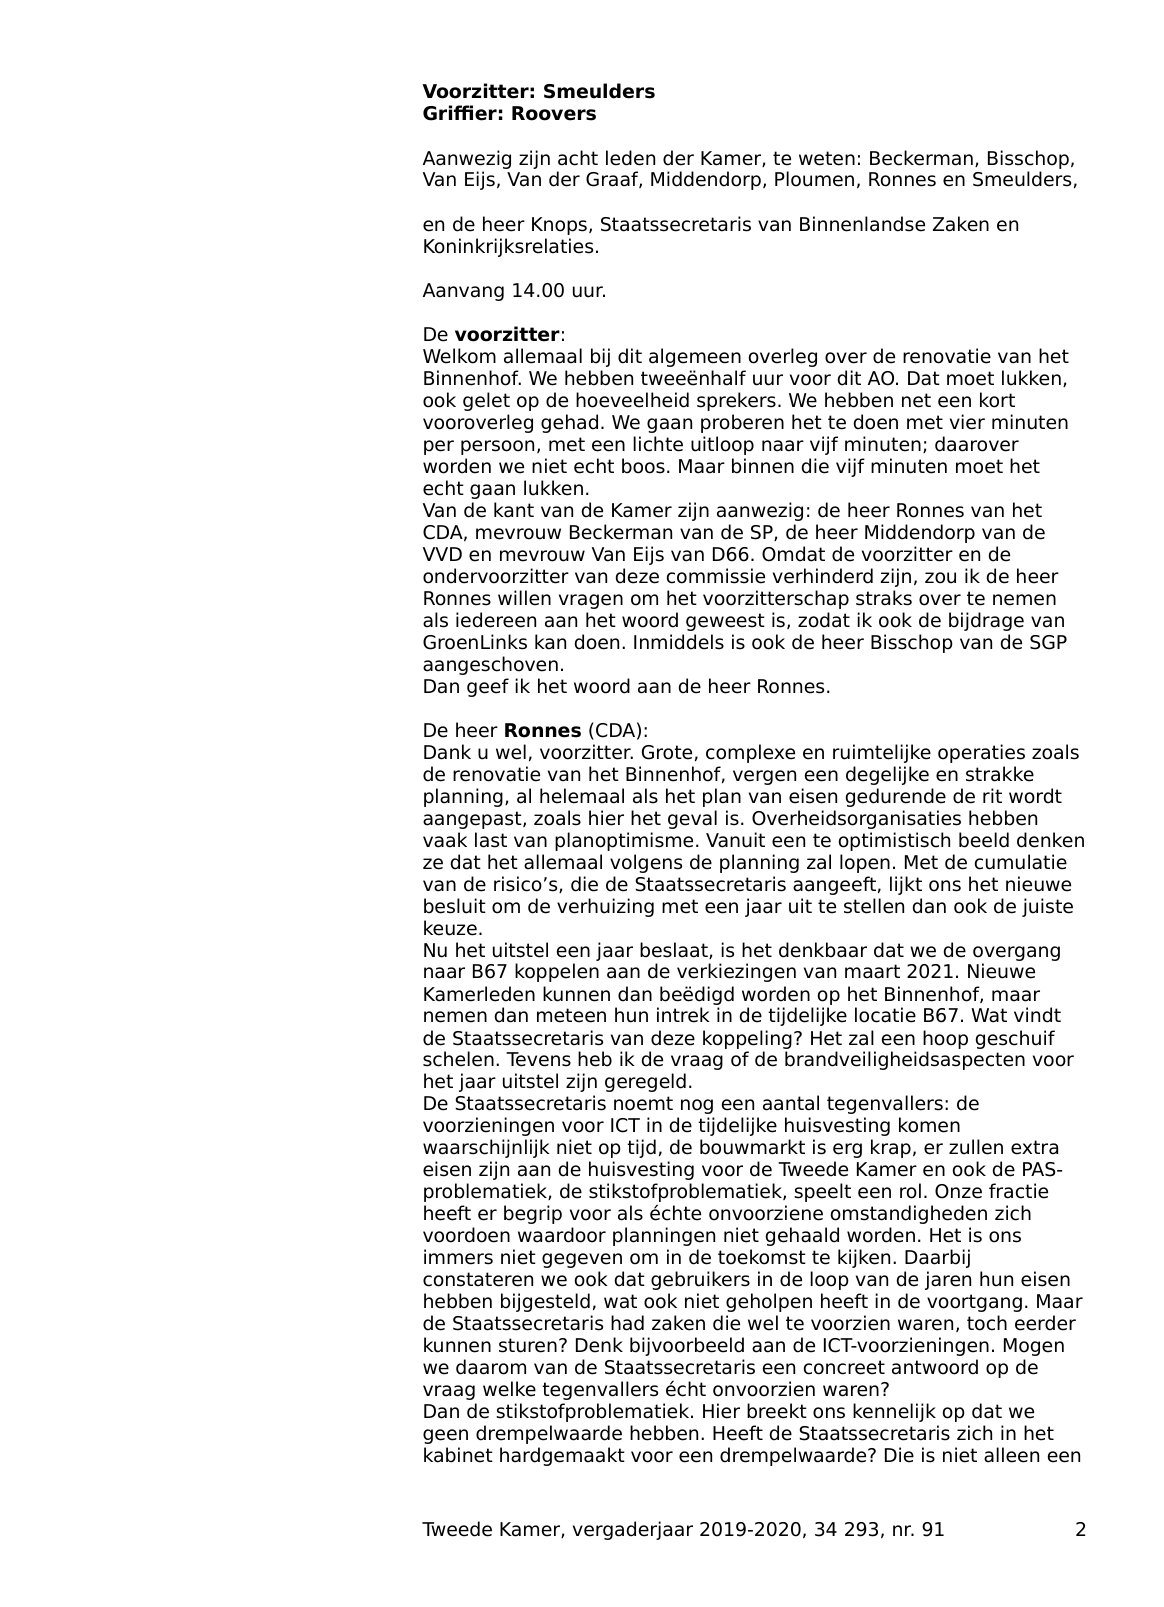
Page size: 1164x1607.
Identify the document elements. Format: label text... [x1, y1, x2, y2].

text en de heer Knops, Staatssecretaris van Binnenlandse Zaken en Koninkrijksrelaties. [422, 213, 1087, 257]
text Dan geef ik het woord aan de heer Ronnes. [422, 676, 1087, 697]
text Van de kant van de Kamer zijn aanwezig: de heer Ronnes van het CDA, mevrouw Beckerman van de SP, de heer Middendorp van de VVD en mevrouw Van Eijs van D66. Omdat de voorzitter en de ondervoorzitter van deze commissie verhinderd zijn, zou ik de heer Ronnes willen vragen om het voorzitterschap straks over te nemen als iedereen aan het woord geweest is, zodat ik ook de bijdrage van GroenLinks kan doen. Inmiddels is ook de heer Bisschop van de SGP aangeschoven. [422, 500, 1087, 676]
text Aanwezig zijn acht leden der Kamer, te weten: Beckerman, Bisschop, Van Eijs, Van der Graaf, Middendorp, Ploumen, Ronnes en Smeulders, [422, 147, 1087, 191]
text De voorzitter: [422, 324, 1087, 346]
text De Staatssecretaris noemt nog een aantal tegenvallers: de voorzieningen voor ICT in de tijdelijke huisvesting komen waarschijnlijk niet op tijd, de bouwmarkt is erg krap, er zullen extra eisen zijn aan de huisvesting voor de Tweede Kamer en ook de PAS-problematiek, de stikstofproblematiek, speelt een rol. Onze fractie heeft er begrip voor als échte onvoorziene omstandigheden zich voordoen waardoor planningen niet gehaald worden. Het is ons immers niet gegeven om in de toekomst te kijken. Daarbij constateren we ook dat gebruikers in de loop van de jaren hun eisen hebben bijgesteld, wat ook niet geholpen heeft in de voortgang. Maar de Staatssecretaris had zaken die wel te voorzien waren, toch eerder kunnen sturen? Denk bijvoorbeeld aan de ICT-voorzieningen. Mogen we daarom van de Staatssecretaris een concreet antwoord op de vraag welke tegenvallers écht onvoorzien waren? [422, 1093, 1087, 1401]
text Nu het uitstel een jaar beslaat, is het denkbaar dat we de overgang naar B67 koppelen aan de verkiezingen van maart 2021. Nieuwe Kamerleden kunnen dan beëdigd worden op het Binnenhof, maar nemen dan meteen hun intrek in de tijdelijke locatie B67. Wat vindt de Staatssecretaris van deze koppeling? Het zal een hoop geschuif schelen. Tevens heb ik de vraag of de brandveiligheidsaspecten voor het jaar uitstel zijn geregeld. [422, 939, 1087, 1093]
text Welkom allemaal bij dit algemeen overleg over de renovatie van het Binnenhof. We hebben tweeënhalf uur voor dit AO. Dat moet lukken, ook gelet op de hoeveelheid sprekers. We hebben net een kort vooroverleg gehad. We gaan proberen het te doen met vier minuten per persoon, met een lichte uitloop naar vijf minuten; daarover worden we niet echt boos. Maar binnen die vijf minuten moet het echt gaan lukken. [422, 346, 1087, 500]
text De heer Ronnes (CDA): [422, 720, 1087, 742]
text Dank u wel, voorzitter. Grote, complexe en ruimtelijke operaties zoals de renovatie van het Binnenhof, vergen een degelijke en strakke planning, al helemaal als het plan van eisen gedurende de rit wordt aangepast, zoals hier het geval is. Overheidsorganisaties hebben vaak last van planoptimisme. Vanuit een te optimistisch beeld denken ze dat het allemaal volgens de planning zal lopen. Met de cumulatie van de risico’s, die de Staatssecretaris aangeeft, lijkt ons het nieuwe besluit om de verhuizing met een jaar uit te stellen dan ook de juiste keuze. [422, 742, 1087, 939]
text Dan de stikstofproblematiek. Hier breekt ons kennelijk op dat we geen drempelwaarde hebben. Heeft de Staatssecretaris zich in het kabinet hardgemaakt voor een drempelwaarde? Die is niet alleen een [422, 1401, 1087, 1467]
text Griffier: Roovers [422, 103, 1087, 125]
text Voorzitter: Smeulders [422, 81, 1087, 103]
text Aanvang 14.00 uur. [422, 280, 1087, 302]
